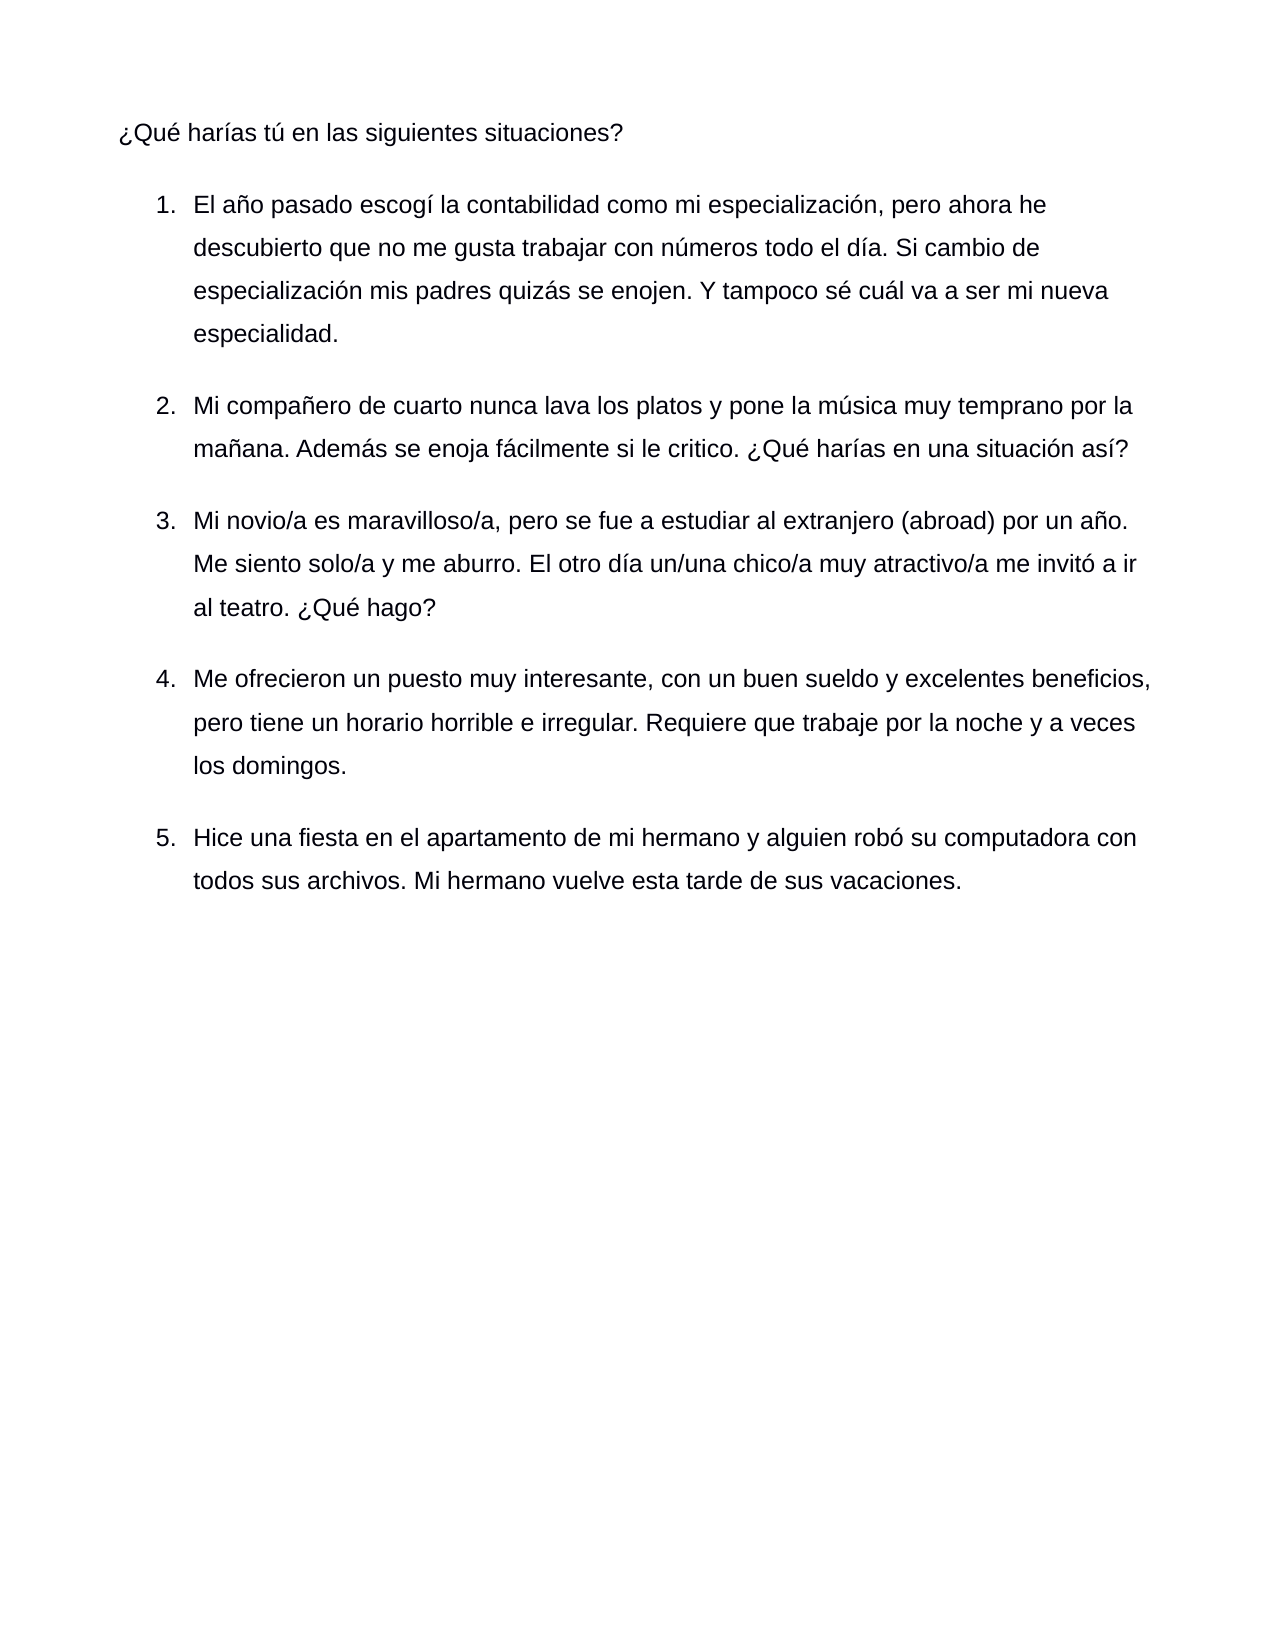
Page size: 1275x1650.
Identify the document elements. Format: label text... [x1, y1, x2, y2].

list El año pasado escogí la contabilidad como mi especialización, pero ahora he descubierto que no me gusta trabajar con números todo el día. Si cambio de especialización mis padres quizás se enojen. Y tampoco sé cuál va a ser mi nueva especialidad. [156, 190, 1157, 348]
list Mi novio/a es maravilloso/a, pero se fue a estudiar al extranjero (abroad) por un año. Me siento solo/a y me aburro. El otro día un/una chico/a muy atractivo/a me invitó a ir al teatro. ¿Qué hago? [156, 506, 1157, 621]
list Hice una fiesta en el apartamento de mi hermano y alguien robó su computadora con todos sus archivos. Mi hermano vuelve esta tarde de sus vacaciones. [156, 822, 1157, 894]
list Me ofrecieron un puesto muy interesante, con un buen sueldo y excelentes beneficios, pero tiene un horario horrible e irregular. Requiere que trabaje por la noche y a veces los domingos. [156, 664, 1157, 779]
list Mi compañero de cuarto nunca lava los platos y pone la música muy temprano por la mañana. Además se enoja fácilmente si le critico. ¿Qué harías en una situación así? [156, 391, 1157, 463]
text ¿Qué harías tú en las siguientes situaciones? [118, 118, 1157, 147]
